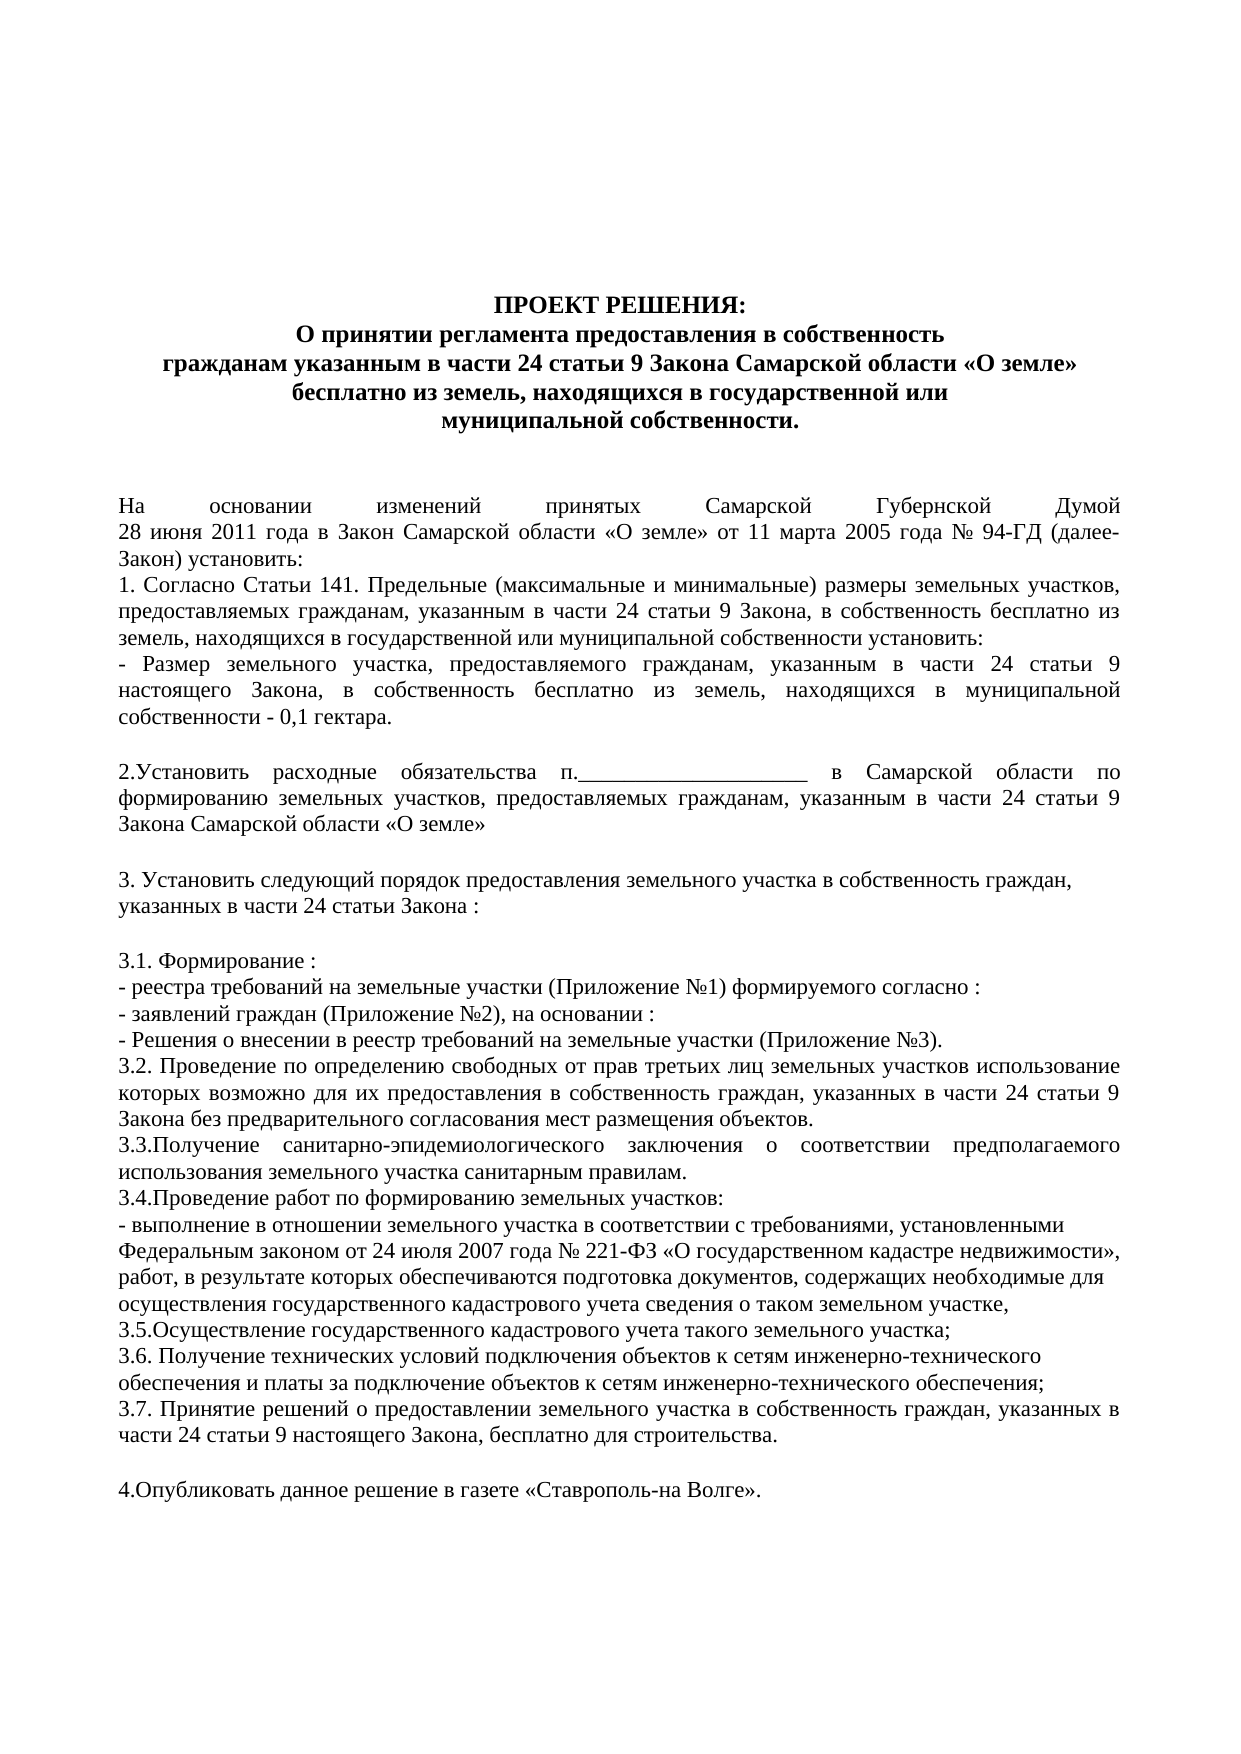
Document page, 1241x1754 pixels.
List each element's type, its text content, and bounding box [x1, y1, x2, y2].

text - реестра требований на земельные участки (Приложение №1) формируемого согласно : [118, 973, 1122, 1000]
text На основании изменений принятых Самарской Губернской Думой 28 июня 2011 года в Закон Самарской области «О земле» от 11 марта 2005 года № 94-ГД (далее- Закон) установить: [118, 492, 1122, 571]
text муниципальной собственности. [118, 406, 1122, 434]
text 4.Опубликовать данное решение в газете «Ставрополь-на Волге». [118, 1477, 1122, 1503]
text 3.3.Получение санитарно-эпидемиологического заключения о соответствии предполагаемого использования земельного участка санитарным правилам. [118, 1132, 1122, 1184]
text 3.5.Осуществление государственного кадастрового учета такого земельного участка; 3.6. Получение технических условий подключения объектов к сетям инженерно-технического обеспечения и платы за подключение объектов к сетям инженерно-технического обеспечения; [118, 1316, 1122, 1395]
text О принятии регламента предоставления в собственность [118, 319, 1122, 348]
text 3. Установить следующий порядок предоставления земельного участка в собственность граждан, указанных в части 24 статьи Закона : [118, 866, 1122, 918]
text 3.4.Проведение работ по формированию земельных участков: - выполнение в отношении земельного участка в соответствии с требованиями, установленными Федеральным законом от 24 июля 2007 года № 221-ФЗ «О государственном кадастре недвижимости», работ, в результате которых обеспечиваются подготовка документов, содержащих необходимые для осуществления государственного кадастрового учета сведения о таком земельном участке, [118, 1184, 1122, 1316]
text 1. Согласно Статьи 141. Предельные (максимальные и минимальные) размеры земельных участков, предоставляемых гражданам, указанным в части 24 статьи 9 Закона, в собственность бесплатно из земель, находящихся в государственной или муниципальной собственности установить: [118, 571, 1122, 650]
text - Размер земельного участка, предоставляемого гражданам, указанным в части 24 статьи 9 настоящего Закона, в собственность бесплатно из земель, находящихся в муниципальной собственности - 0,1 гектара. [118, 650, 1122, 729]
text 3.2. Проведение по определению свободных от прав третьих лиц земельных участков использование которых возможно для их предоставления в собственность граждан, указанных в части 24 статьи 9 Закона без предварительного согласования мест размещения объектов. [118, 1052, 1122, 1132]
text 2.Установить расходные обязательства п.____________________ в Самарской области по формированию земельных участков, предоставляемых гражданам, указанным в части 24 статьи 9 Закона Самарской области «О земле» [118, 758, 1122, 837]
text 3.1. Формирование : [118, 947, 1122, 973]
text гражданам указанным в части 24 статьи 9 Закона Самарской области «О земле» бесплатно из земель, находящихся в государственной или [118, 348, 1122, 406]
text - заявлений граждан (Приложение №2), на основании : [118, 1000, 1122, 1026]
text 3.7. Принятие решений о предоставлении земельного участка в собственность граждан, указанных в части 24 статьи 9 настоящего Закона, бесплатно для строительства. [118, 1395, 1122, 1448]
text ПРОЕКТ РЕШЕНИЯ: [118, 291, 1122, 319]
text - Решения о внесении в реестр требований на земельные участки (Приложение №3). [118, 1026, 1122, 1052]
